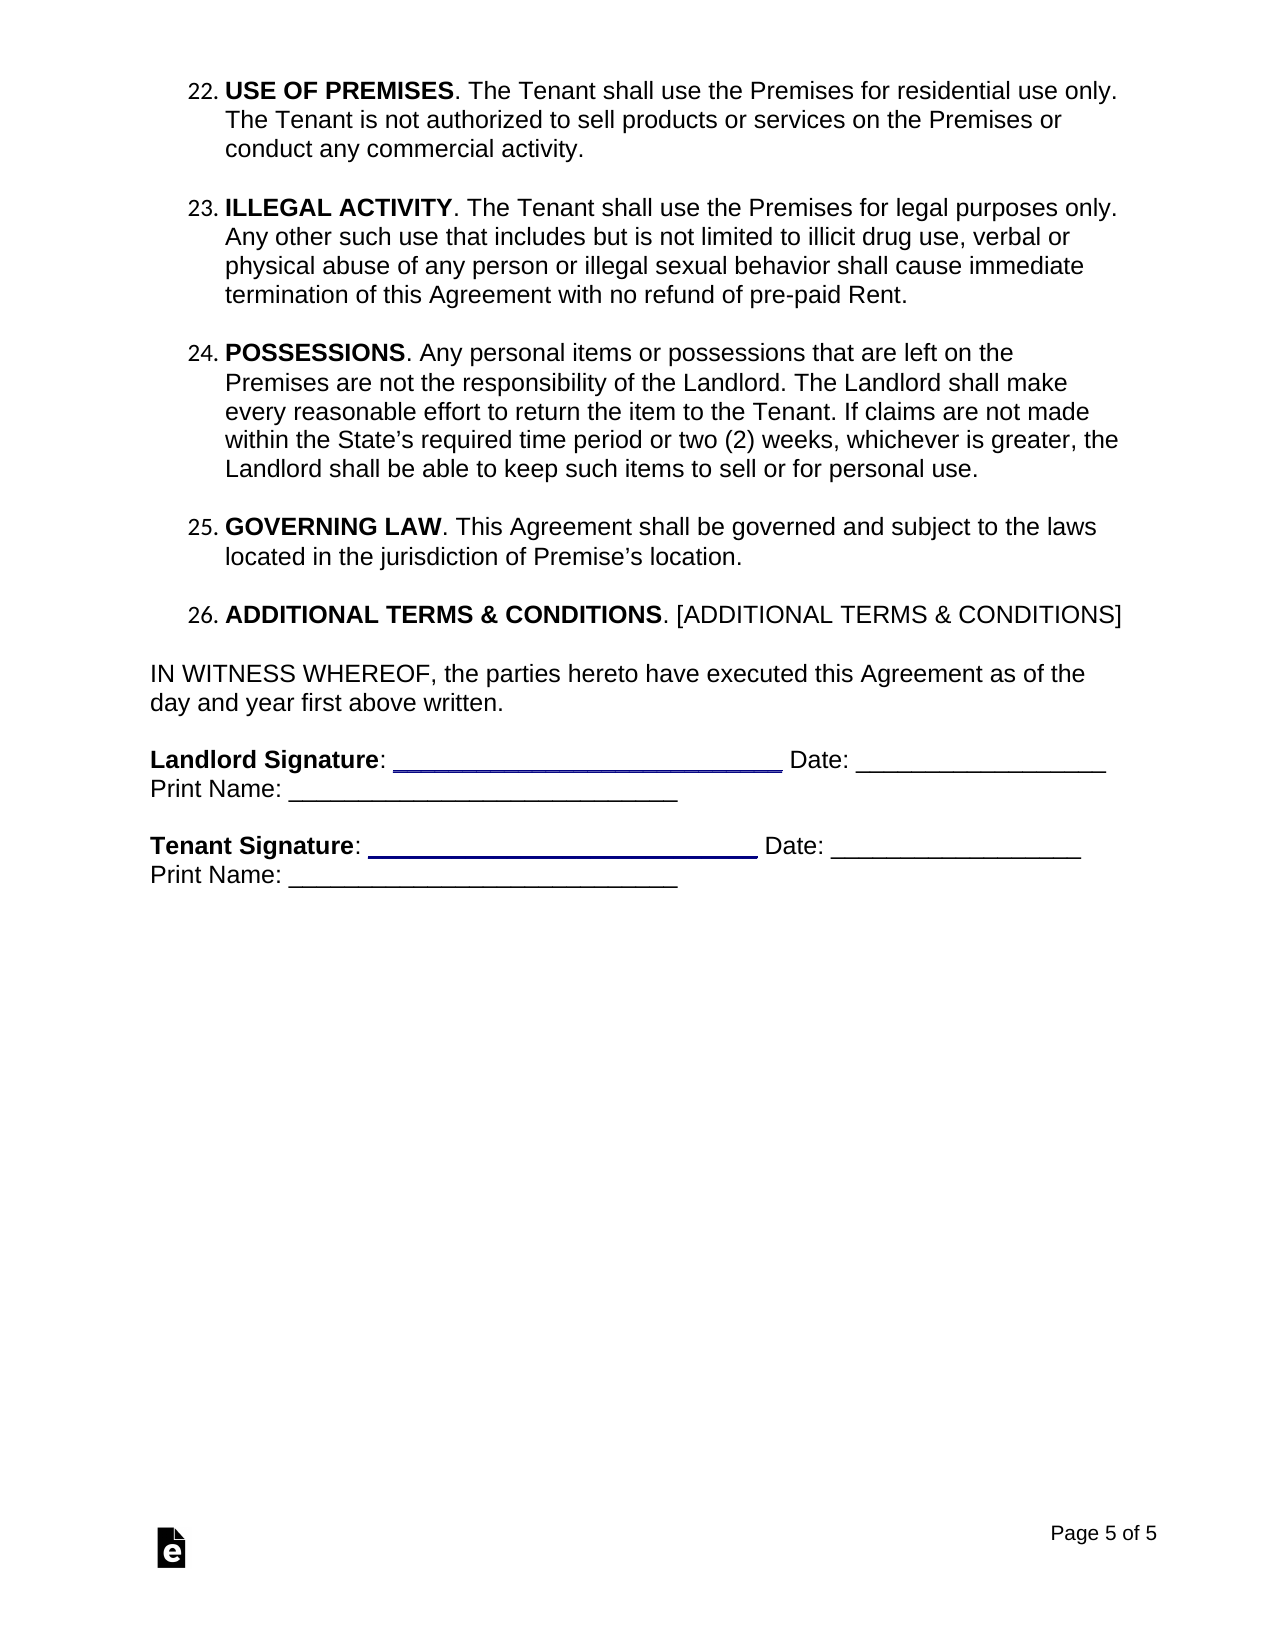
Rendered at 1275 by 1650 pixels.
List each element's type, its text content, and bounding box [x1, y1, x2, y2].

list ILLEGAL ACTIVITY. The Tenant shall use the Premises for legal purposes only. Any other such use that includes but is not limited to illicit drug use, verbal or physical abuse of any person or illegal sexual behavior shall cause immediate termination of this Agreement with no refund of pre-paid Rent. [187, 192, 1125, 308]
text Tenant Signature: ____________________________ Date: __________________ [150, 831, 1125, 860]
text Print Name: ____________________________ [150, 860, 1125, 889]
list ADDITIONAL TERMS & CONDITIONS. [ADDITIONAL TERMS & CONDITIONS] [187, 599, 1125, 630]
text Landlord Signature: ____________________________ Date: __________________ [150, 745, 1125, 774]
list POSSESSIONS. Any personal items or possessions that are left on the Premises are not the responsibility of the Landlord. The Landlord shall make every reasonable effort to return the item to the Tenant. If claims are not made within the State’s required time period or two (2) weeks, whichever is greater, the Landlord shall be able to keep such items to sell or for personal use. [187, 337, 1125, 483]
text IN WITNESS WHEREOF, the parties hereto have executed this Agreement as of the day and year first above written. [150, 659, 1125, 716]
text Print Name: ____________________________ [150, 774, 1125, 803]
list GOVERNING LAW. This Agreement shall be governed and subject to the laws located in the jurisdiction of Premise’s location. [187, 512, 1125, 571]
list USE OF PREMISES. The Tenant shall use the Premises for residential use only. The Tenant is not authorized to sell products or services on the Premises or conduct any commercial activity. [187, 75, 1125, 163]
